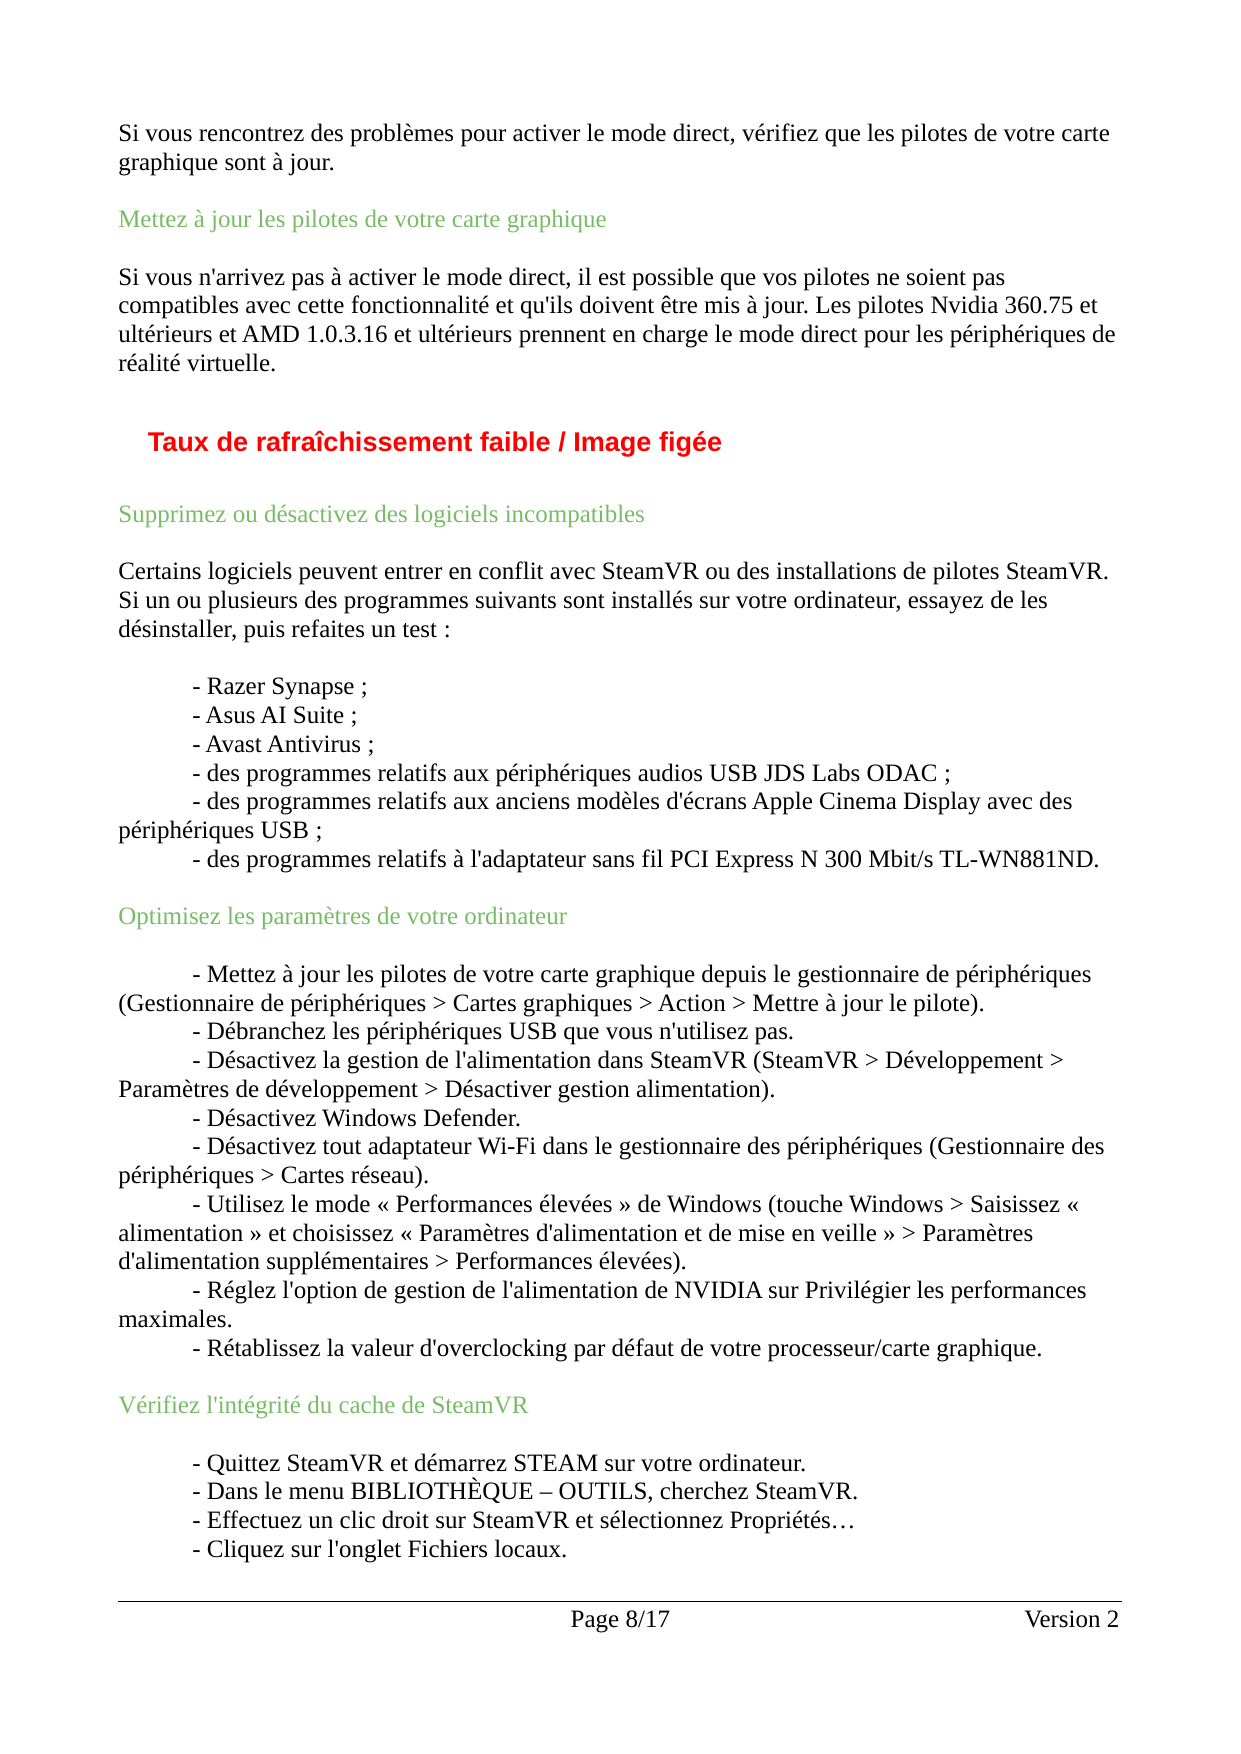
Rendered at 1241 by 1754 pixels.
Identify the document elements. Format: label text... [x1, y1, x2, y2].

text Mettez à jour les pilotes de votre carte graphique [118, 204, 1122, 233]
text Optimisez les paramètres de votre ordinateur [118, 901, 1122, 930]
text Supprimez ou désactivez des logiciels incompatibles [118, 499, 1122, 528]
text Vérifiez l'intégrité du cache de SteamVR [118, 1390, 1122, 1419]
text - Utilisez le mode « Performances élevées » de Windows (touche Windows > Saisissez « alimentation » et choisissez « Paramètres d'alimentation et de mise en veille » > Paramètres d'alimentation supplémentaires > Performances élevées). [118, 1189, 1122, 1275]
text - des programmes relatifs à l'adaptateur sans fil PCI Express N 300 Mbit/s TL-WN881ND. [118, 844, 1122, 873]
text - Effectuez un clic droit sur SteamVR et sélectionnez Propriétés… [118, 1505, 1122, 1534]
text - Razer Synapse ; [118, 671, 1122, 700]
text - Désactivez tout adaptateur Wi-Fi dans le gestionnaire des périphériques (Gestionnaire des périphériques > Cartes réseau). [118, 1131, 1122, 1189]
text - Avast Antivirus ; [118, 729, 1122, 758]
subtitle Taux de rafraîchissement faible / Image figée [148, 426, 1122, 458]
text - des programmes relatifs aux périphériques audios USB JDS Labs ODAC ; [118, 758, 1122, 786]
text - Cliquez sur l'onglet Fichiers locaux. [118, 1534, 1122, 1563]
text - Mettez à jour les pilotes de votre carte graphique depuis le gestionnaire de périphériques (Gestionnaire de périphériques > Cartes graphiques > Action > Mettre à jour le pilote). [118, 959, 1122, 1016]
text - Asus AI Suite ; [118, 700, 1122, 729]
text - Dans le menu BIBLIOTHÈQUE – OUTILS, cherchez SteamVR. [118, 1476, 1122, 1505]
text - Réglez l'option de gestion de l'alimentation de NVIDIA sur Privilégier les performances maximales. [118, 1275, 1122, 1333]
text Certains logiciels peuvent entrer en conflit avec SteamVR ou des installations de pilotes SteamVR. Si un ou plusieurs des programmes suivants sont installés sur votre ordinateur, essayez de les désinstaller, puis refaites un test : [118, 556, 1122, 643]
text - Désactivez Windows Defender. [118, 1103, 1122, 1131]
text - Débranchez les périphériques USB que vous n'utilisez pas. [118, 1016, 1122, 1045]
text Si vous rencontrez des problèmes pour activer le mode direct, vérifiez que les pilotes de votre carte graphique sont à jour. [118, 118, 1122, 176]
text - Désactivez la gestion de l'alimentation dans SteamVR (SteamVR > Développement > Paramètres de développement > Désactiver gestion alimentation). [118, 1045, 1122, 1103]
text - Rétablissez la valeur d'overclocking par défaut de votre processeur/carte graphique. [118, 1333, 1122, 1361]
text - des programmes relatifs aux anciens modèles d'écrans Apple Cinema Display avec des périphériques USB ; [118, 786, 1122, 844]
text Si vous n'arrivez pas à activer le mode direct, il est possible que vos pilotes ne soient pas compatibles avec cette fonctionnalité et qu'ils doivent être mis à jour. Les pilotes Nvidia 360.75 et ultérieurs et AMD 1.0.3.16 et ultérieurs prennent en charge le mode direct pour les périphériques de réalité virtuelle. [118, 262, 1122, 377]
text - Quittez SteamVR et démarrez STEAM sur votre ordinateur. [118, 1448, 1122, 1476]
